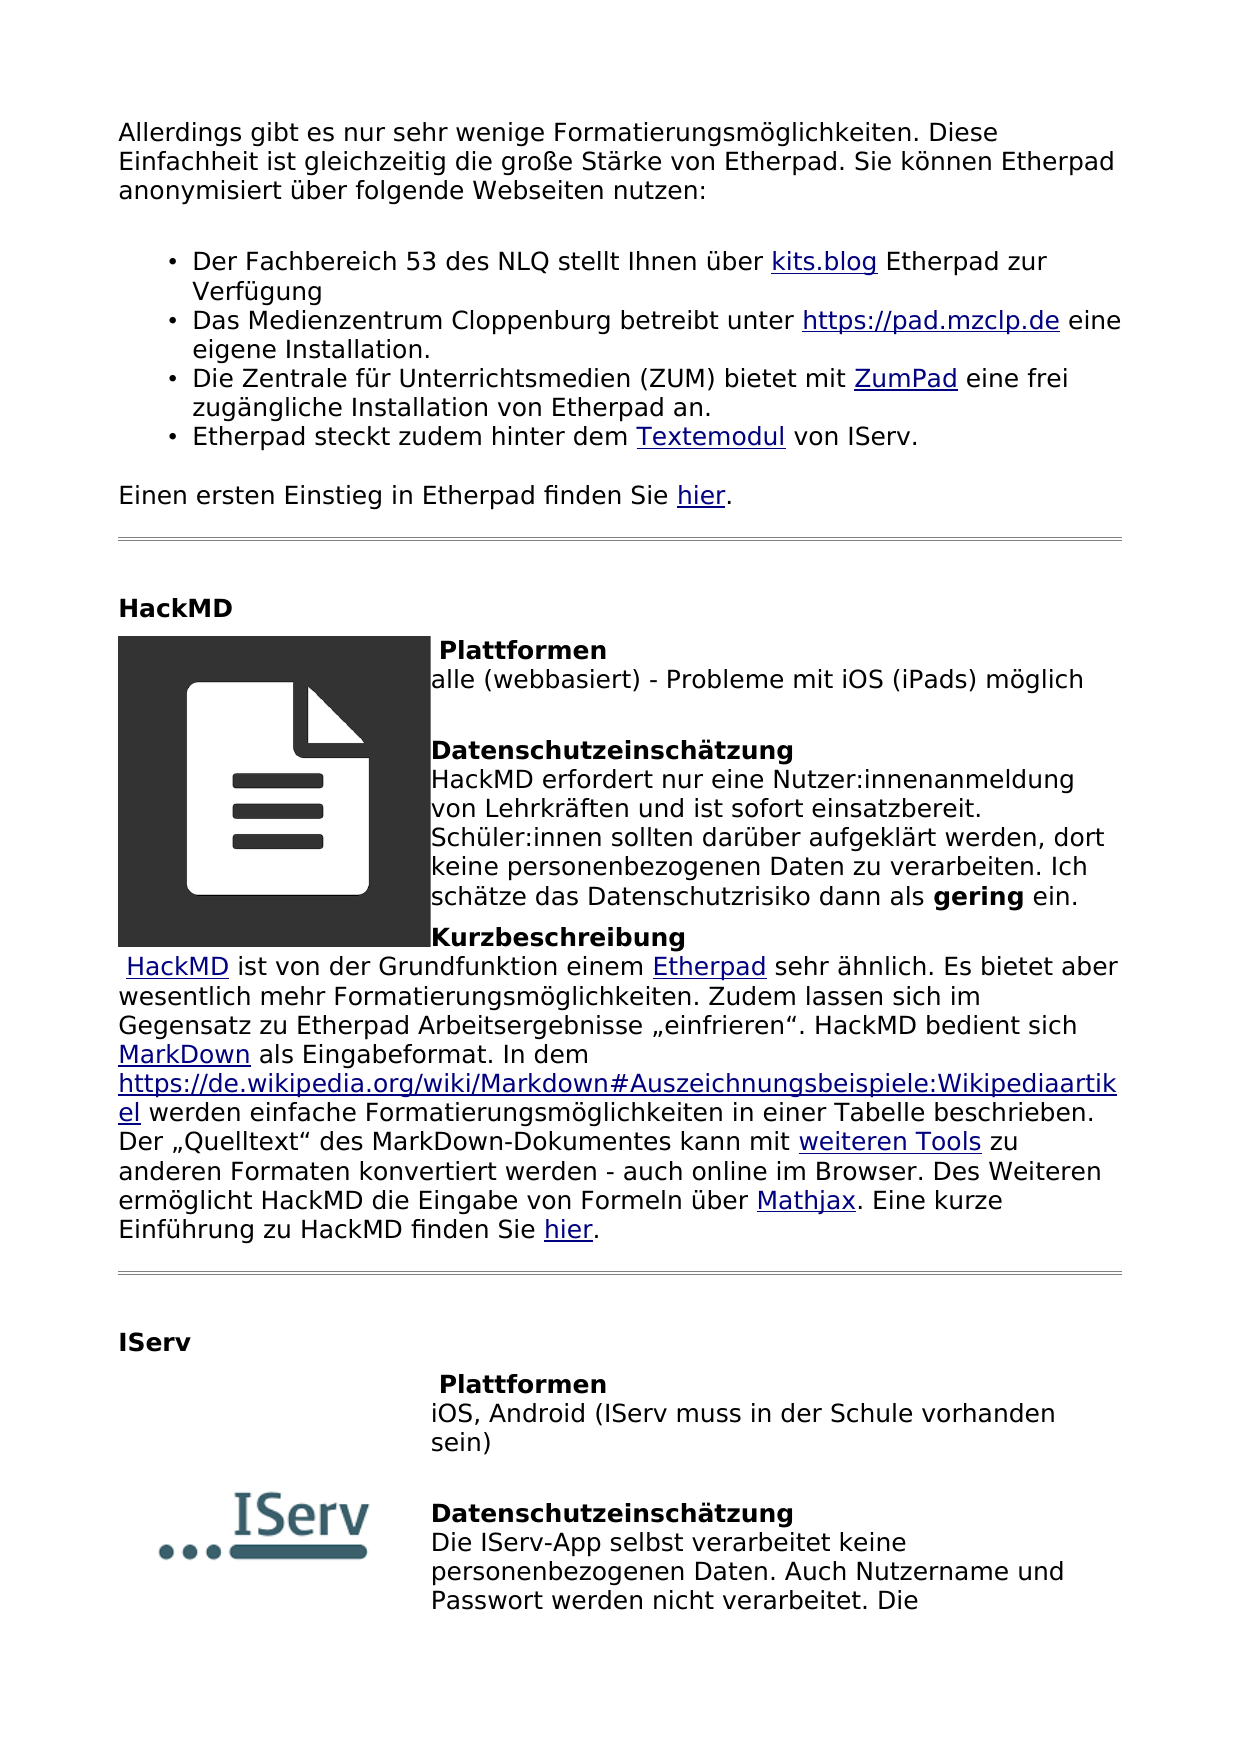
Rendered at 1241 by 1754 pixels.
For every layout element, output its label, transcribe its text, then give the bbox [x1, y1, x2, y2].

list Die Zentrale für Unterrichtsmedien (ZUM) bietet mit ZumPad eine frei zugängliche Installation von Etherpad an. [177, 364, 1122, 423]
list Etherpad steckt zudem hinter dem Textemodul von IServ. [177, 423, 1122, 452]
text Allerdings gibt es nur sehr wenige Formatierungsmöglichkeiten. Diese Einfachheit ist gleichzeitig die große Stärke von Etherpad. Sie können Etherpad anonymisiert über folgende Webseiten nutzen: [118, 118, 1122, 206]
picture [118, 636, 431, 947]
text Datenschutzeinschätzung Die IServ-App selbst verarbeitet keine personenbezogenen Daten. Auch Nutzername und Passwort werden nicht verarbeitet. Die [431, 1499, 1122, 1616]
text Plattformen alle (webbasiert) - Probleme mit iOS (iPads) möglich [431, 636, 1122, 723]
subtitle IServ [118, 1328, 1122, 1357]
picture [118, 1369, 431, 1683]
list Der Fachbereich 53 des NLQ stellt Ihnen über kits.blog Etherpad zur Verfügung [177, 248, 1122, 306]
text Kurzbeschreibung HackMD ist von der Grundfunktion einem Etherpad sehr ähnlich. Es bietet aber wesentlich mehr Formatierungsmöglichkeiten. Zudem lassen sich im Gegensatz zu Etherpad Arbeitsergebnisse „einfrieren“. HackMD bedient sich MarkDown als Eingabeformat. In dem https://de.wikipedia.org/wiki/Markdown#Auszeichnungsbeispiele:Wikipediaartikel werden einfache Formatierungsmöglichkeiten in einer Tabelle beschrieben. Der „Quelltext“ des MarkDown-Dokumentes kann mit weiteren Tools zu anderen Formaten konvertiert werden - auch online im Browser. Des Weiteren ermöglicht HackMD die Eingabe von Formeln über Mathjax. Eine kurze Einführung zu HackMD finden Sie hier. [118, 923, 1122, 1244]
list Das Medienzentrum Cloppenburg betreibt unter https://pad.mzclp.de eine eigene Installation. [177, 306, 1122, 364]
text Plattformen iOS, Android (IServ muss in der Schule vorhanden sein) [431, 1370, 1122, 1486]
text Einen ersten Einstieg in Etherpad finden Sie hier. [118, 481, 1122, 510]
subtitle HackMD [118, 594, 1122, 623]
text Datenschutzeinschätzung HackMD erfordert nur eine Nutzer:innenanmeldung von Lehrkräften und ist sofort einsatzbereit. Schüler:innen sollten darüber aufgeklärt werden, dort keine personenbezogenen Daten zu verarbeiten. Ich schätze das Datenschutzrisiko dann als gering ein. [431, 736, 1122, 911]
